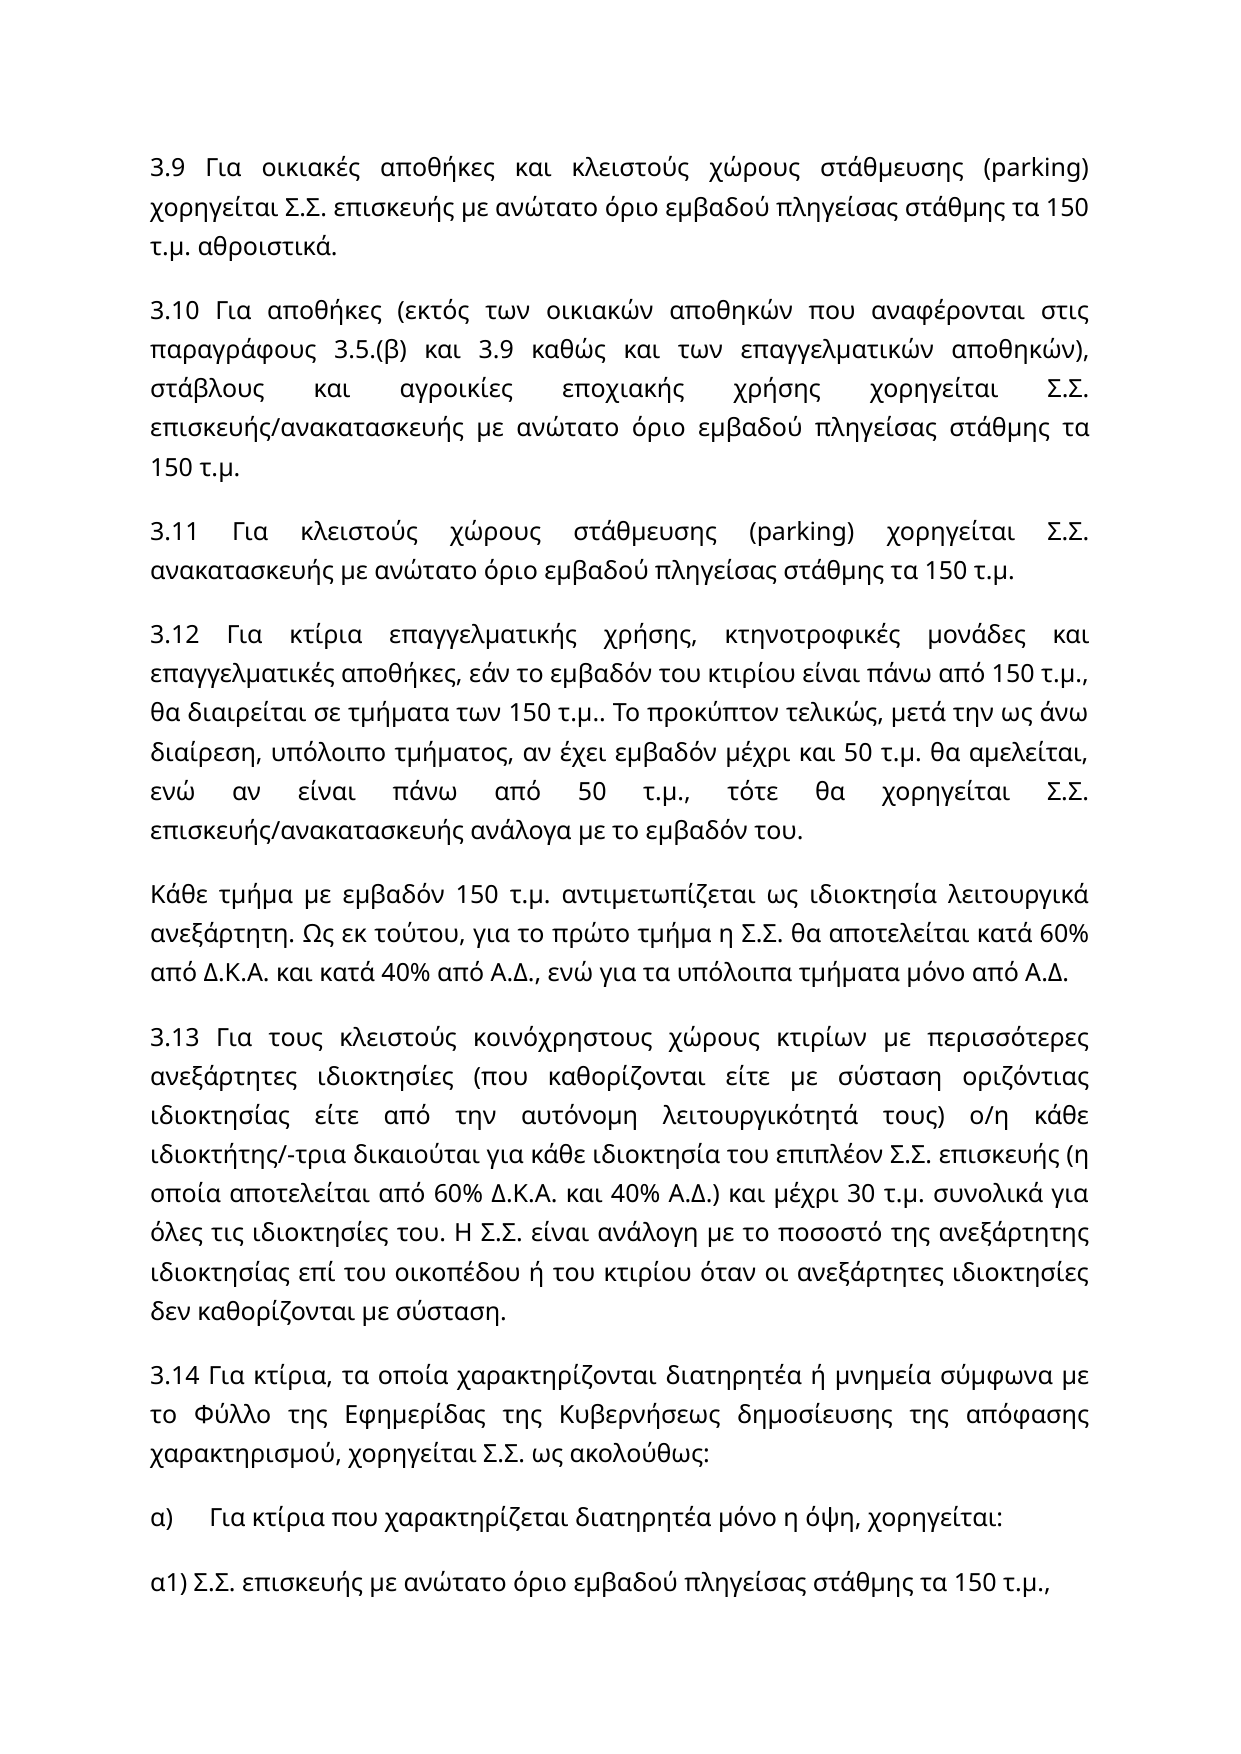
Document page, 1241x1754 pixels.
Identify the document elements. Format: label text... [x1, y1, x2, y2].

list α) Για κτίρια που χαρακτηρίζεται διατηρητέα μόνο η όψη, χορηγείται: [150, 1500, 1090, 1534]
text 3.14 Για κτίρια, τα οποία χαρακτηρίζονται διατηρητέα ή μνημεία σύμφωνα με το Φύλλο της Εφημερίδας της Κυβερνήσεως δημοσίευσης της απόφασης χαρακτηρισμού, χορηγείται Σ.Σ. ως ακολούθως: [150, 1357, 1090, 1470]
text 3.10 Για αποθήκες (εκτός των οικιακών αποθηκών που αναφέρονται στις παραγράφους 3.5.(β) και 3.9 καθώς και των επαγγελματικών αποθηκών), στάβλους και αγροικίες εποχιακής χρήσης χορηγείται Σ.Σ. επισκευής/ανακατασκευής με ανώτατο όριο εμβαδού πληγείσας στάθμης τα 150 τ.μ. [150, 292, 1090, 483]
text 3.12 Για κτίρια επαγγελματικής χρήσης, κτηνοτροφικές μονάδες και επαγγελματικές αποθήκες, εάν το εμβαδόν του κτιρίου είναι πάνω από 150 τ.μ., θα διαιρείται σε τμήματα των 150 τ.μ.. Το προκύπτον τελικώς, μετά την ως άνω διαίρεση, υπόλοιπο τμήματος, αν έχει εμβαδόν μέχρι και 50 τ.μ. θα αμελείται, ενώ αν είναι πάνω από 50 τ.μ., τότε θα χορηγείται Σ.Σ. επισκευής/ανακατασκευής ανάλογα με το εμβαδόν του. [150, 617, 1090, 847]
text Κάθε τμήμα με εμβαδόν 150 τ.μ. αντιμετωπίζεται ως ιδιοκτησία λειτουργικά ανεξάρτητη. Ως εκ τούτου, για το πρώτο τμήμα η Σ.Σ. θα αποτελείται κατά 60% από Δ.Κ.Α. και κατά 40% από Α.Δ., ενώ για τα υπόλοιπα τμήματα μόνο από Α.Δ. [150, 877, 1090, 989]
text α1) Σ.Σ. επισκευής με ανώτατο όριο εμβαδού πληγείσας στάθμης τα 150 τ.μ., [150, 1564, 1090, 1598]
text 3.13 Για τους κλειστούς κοινόχρηστους χώρους κτιρίων με περισσότερες ανεξάρτητες ιδιοκτησίες (που καθορίζονται είτε με σύσταση οριζόντιας ιδιοκτησίας είτε από την αυτόνομη λειτουργικότητά τους) ο/η κάθε ιδιοκτήτης/-τρια δικαιούται για κάθε ιδιοκτησία του επιπλέον Σ.Σ. επισκευής (η οποία αποτελείται από 60% Δ.Κ.Α. και 40% Α.Δ.) και μέχρι 30 τ.μ. συνολικά για όλες τις ιδιοκτησίες του. Η Σ.Σ. είναι ανάλογη με το ποσοστό της ανεξάρτητης ιδιοκτησίας επί του οικοπέδου ή του κτιρίου όταν οι ανεξάρτητες ιδιοκτησίες δεν καθορίζονται με σύσταση. [150, 1019, 1090, 1327]
text 3.11 Για κλειστούς χώρους στάθμευσης (parking) χορηγείται Σ.Σ. ανακατασκευής με ανώτατο όριο εμβαδού πληγείσας στάθμης τα 150 τ.μ. [150, 513, 1090, 587]
text 3.9 Για οικιακές αποθήκες και κλειστούς χώρους στάθμευσης (parking) χορηγείται Σ.Σ. επισκευής με ανώτατο όριο εμβαδού πληγείσας στάθμης τα 150 τ.μ. αθροιστικά. [150, 150, 1090, 262]
